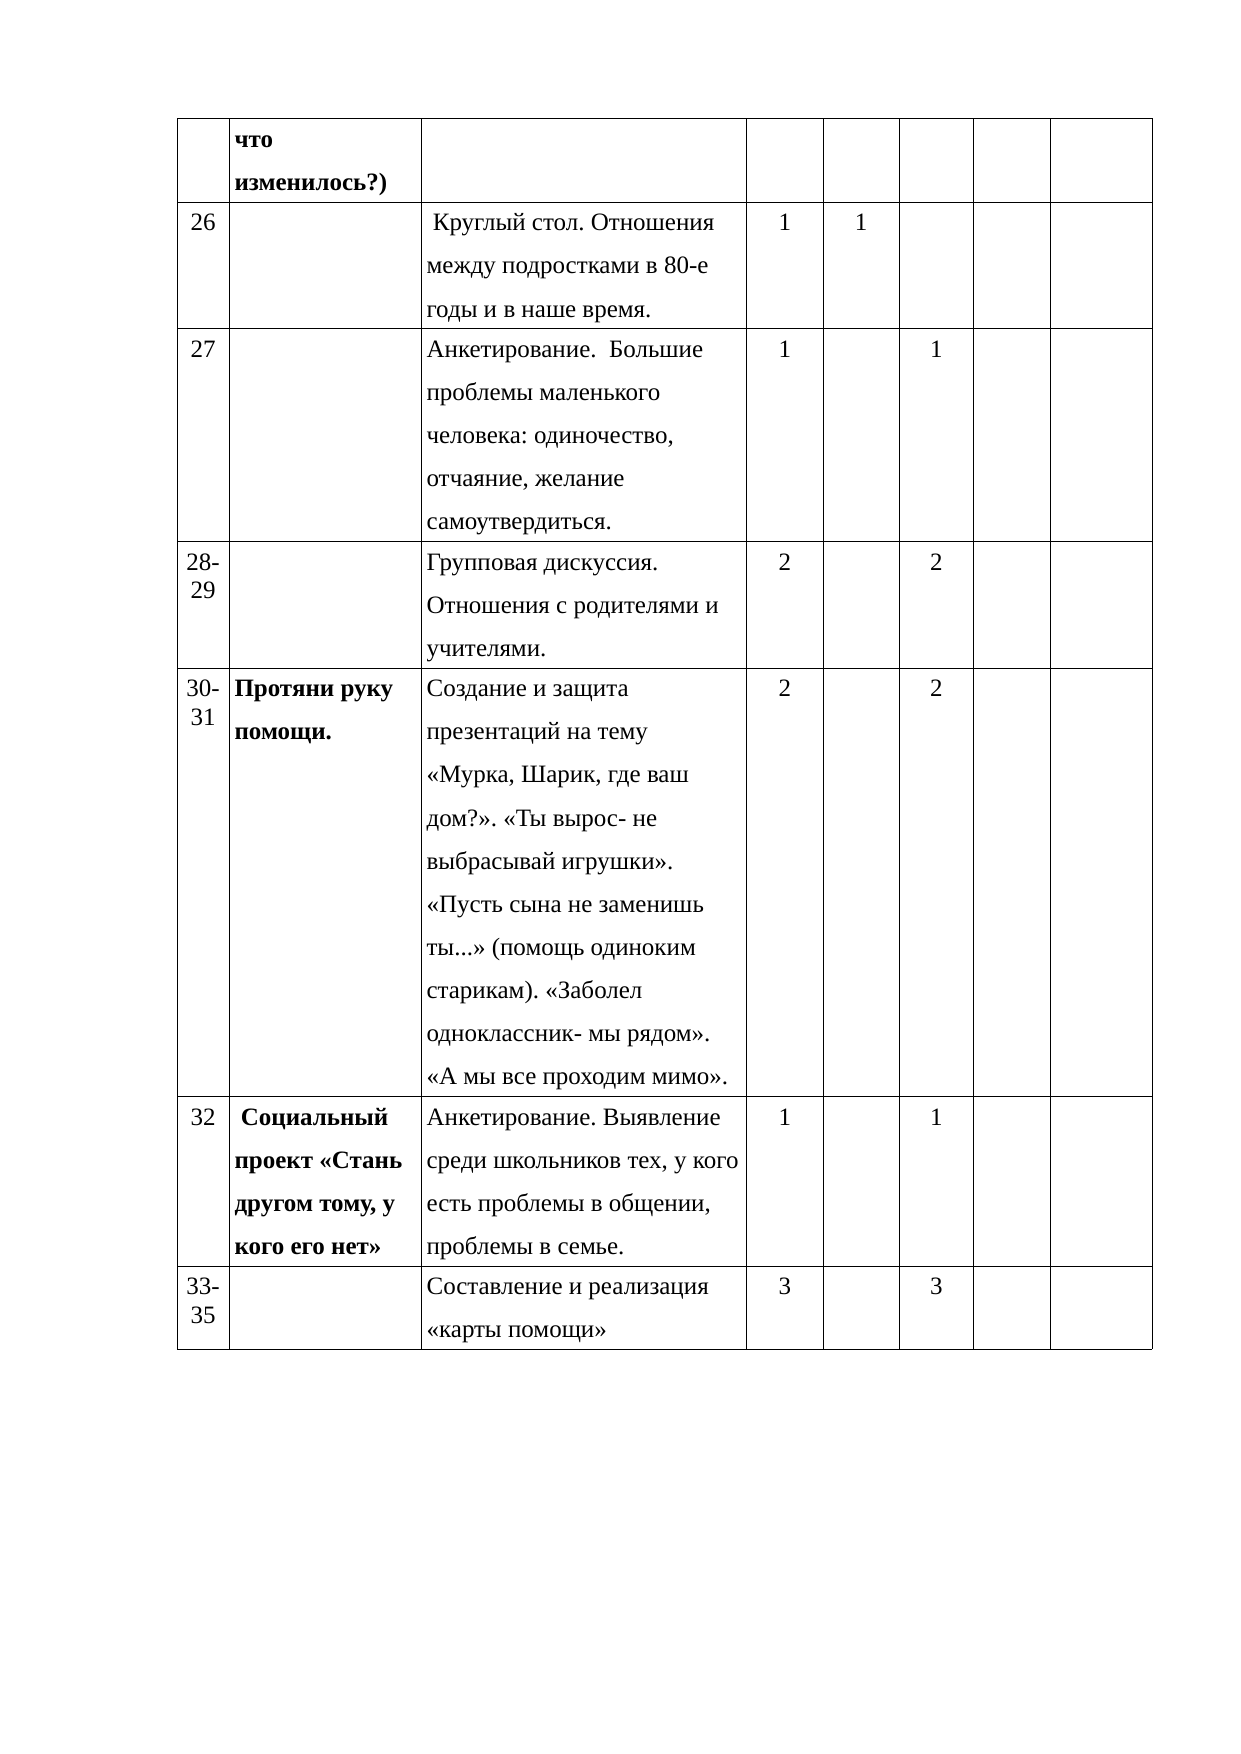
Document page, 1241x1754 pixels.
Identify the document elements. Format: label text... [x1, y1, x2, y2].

table_cell Составление и реализация «карты помощи» [422, 1267, 746, 1349]
table_cell [230, 542, 421, 667]
table_cell [1051, 1267, 1152, 1349]
table_cell [422, 119, 746, 202]
table_cell 2 [900, 669, 973, 1096]
table_cell [974, 542, 1050, 667]
table_cell 26 [178, 203, 229, 328]
table_cell 1 [747, 329, 823, 541]
table_cell [974, 119, 1050, 202]
table_cell [1051, 542, 1152, 667]
table_cell [1051, 329, 1152, 541]
table_cell [824, 119, 899, 202]
table_cell [824, 542, 899, 667]
table_cell 27 [178, 329, 229, 541]
table_cell [1051, 119, 1152, 202]
table_cell Круглый стол. Отношения между подростками в 80-е годы и в наше время. [422, 203, 746, 328]
table_cell [230, 1267, 421, 1349]
table_cell [824, 1097, 899, 1266]
table_cell [974, 1097, 1050, 1266]
table_cell [900, 119, 973, 202]
table_cell 2 [747, 542, 823, 667]
table_cell 1 [900, 329, 973, 541]
table_cell [974, 669, 1050, 1096]
table_cell [230, 203, 421, 328]
table_cell 28-29 [178, 542, 229, 667]
table_cell Протяни руку помощи. [230, 669, 421, 1096]
table_cell Анкетирование. Выявление среди школьников тех, у кого есть проблемы в общении, проблемы в семье. [422, 1097, 746, 1266]
table_cell [900, 203, 973, 328]
table_cell 32 [178, 1097, 229, 1266]
table_cell [974, 329, 1050, 541]
table_cell [178, 119, 229, 202]
table_cell 3 [747, 1267, 823, 1349]
table_cell 1 [900, 1097, 973, 1266]
table_cell что изменилось?) [230, 119, 421, 202]
table_cell [747, 119, 823, 202]
table_cell 3 [900, 1267, 973, 1349]
table_cell 1 [747, 203, 823, 328]
table_cell [824, 1267, 899, 1349]
table_cell Социальный проект «Стань другом тому, у кого его нет» [230, 1097, 421, 1266]
table_cell [974, 203, 1050, 328]
table_cell Групповая дискуссия. Отношения с родителями и учителями. [422, 542, 746, 667]
table_cell [824, 329, 899, 541]
table_cell [1051, 203, 1152, 328]
table_cell Анкетирование. Большие проблемы маленького человека: одиночество, отчаяние, желание самоутвердиться. [422, 329, 746, 541]
table_cell [824, 669, 899, 1096]
table_cell [230, 329, 421, 541]
table_cell 1 [824, 203, 899, 328]
table_cell 2 [747, 669, 823, 1096]
table_cell 30-31 [178, 669, 229, 1096]
table_cell [1051, 669, 1152, 1096]
table_cell [974, 1267, 1050, 1349]
table_cell 33-35 [178, 1267, 229, 1349]
table_cell Создание и защита презентаций на тему «Мурка, Шарик, где ваш дом?». «Ты вырос- не выбрасывай игрушки». «Пусть сына не заменишь ты...» (помощь одиноким старикам). «Заболел одноклассник- мы рядом». «А мы все проходим мимо». [422, 669, 746, 1096]
table_cell [1051, 1097, 1152, 1266]
table_cell 2 [900, 542, 973, 667]
table_cell 1 [747, 1097, 823, 1266]
